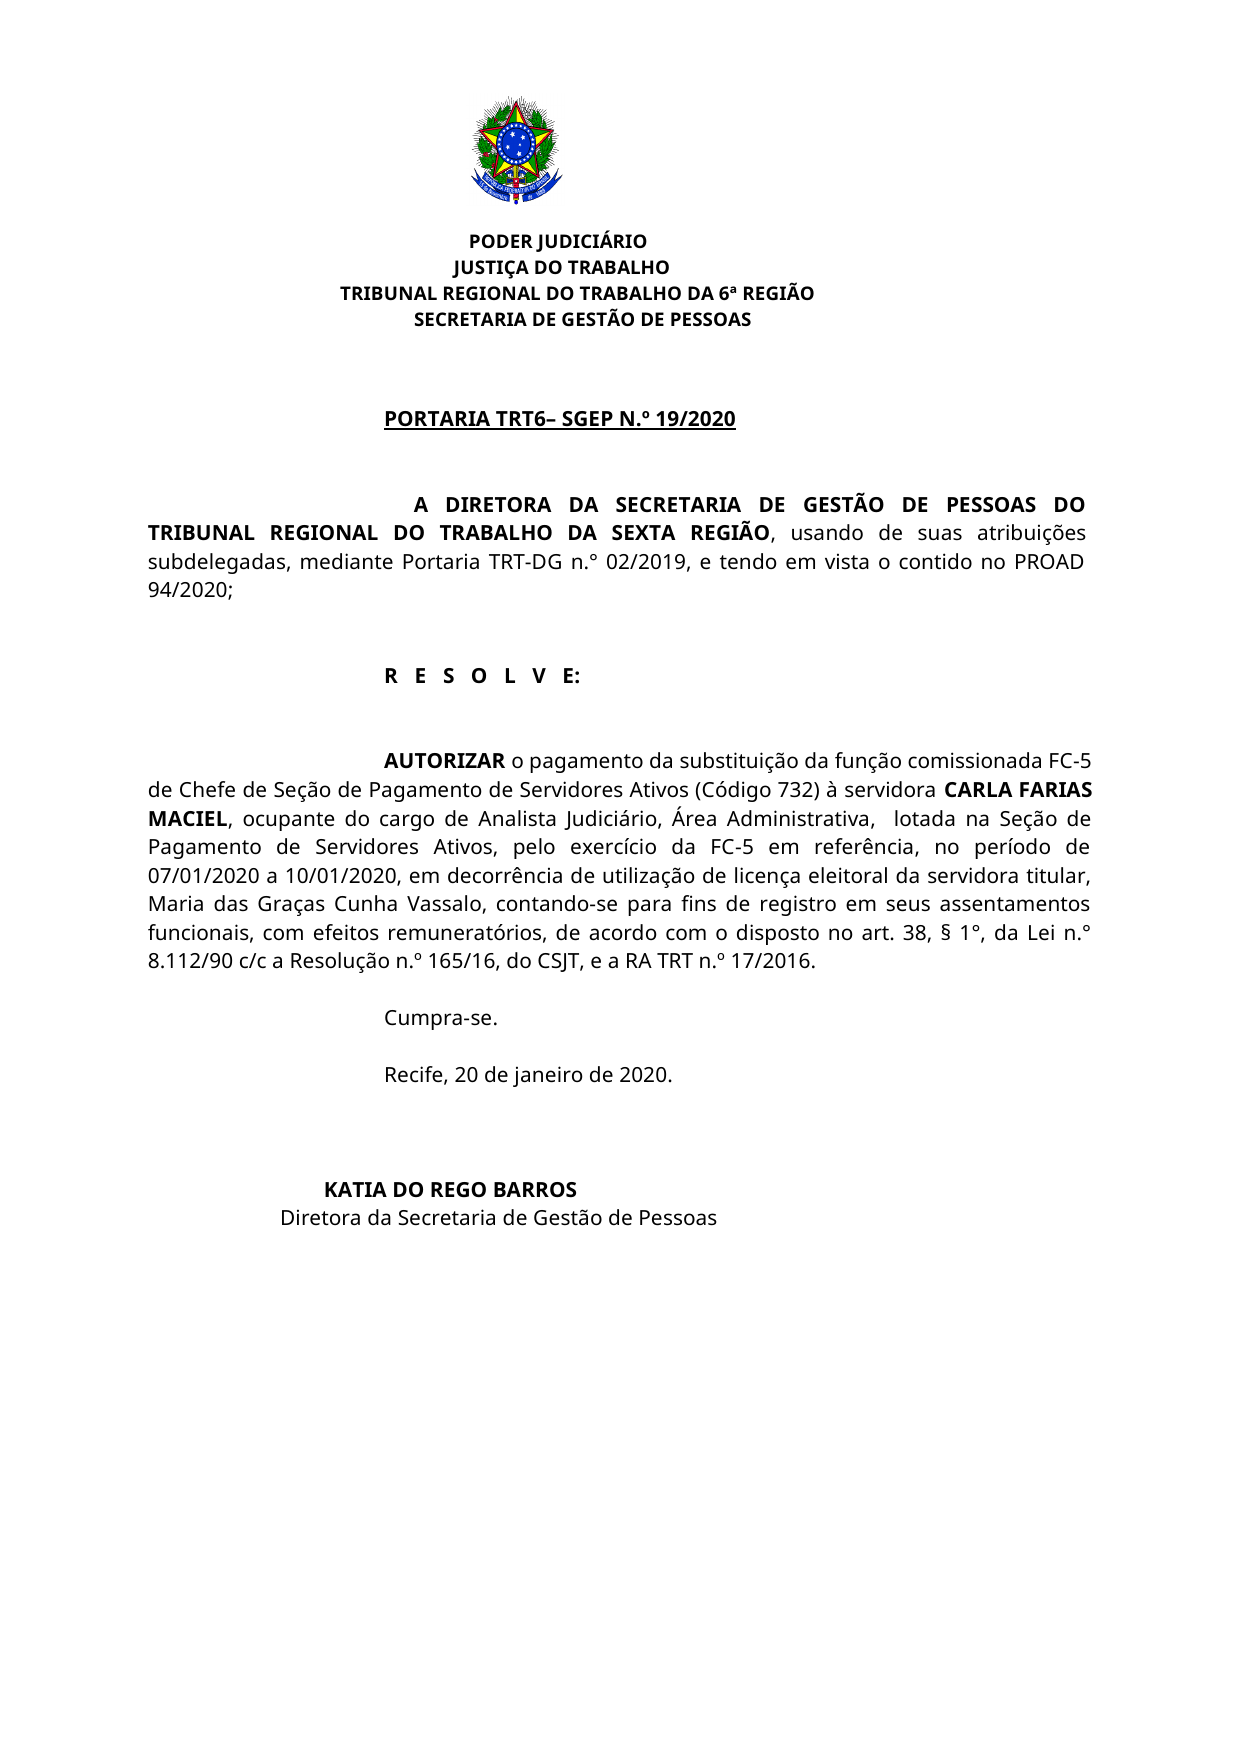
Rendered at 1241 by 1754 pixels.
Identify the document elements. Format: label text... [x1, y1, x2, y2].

text TRIBUNAL REGIONAL DO TRABALHO DA 6ª REGIÃO [148, 280, 1092, 306]
text Recife, 20 de janeiro de 2020. [148, 1060, 1092, 1089]
text Cumpra-se. [148, 1003, 1092, 1032]
text JUSTIÇA DO TRABALHO [148, 254, 1092, 280]
text A DIRETORA DA SECRETARIA DE GESTÃO DE PESSOAS DO TRIBUNAL REGIONAL DO TRABALHO DA SEXTA REGIÃO, usando de suas atribuições subdelegadas, mediante Portaria TRT-DG n.° 02/2019, e tendo em vista o contido no PROAD 94/2020; [148, 489, 1087, 604]
text SECRETARIA DE GESTÃO DE PESSOAS [222, 306, 1092, 332]
text Diretora da Secretaria de Gestão de Pessoas [148, 1203, 1101, 1232]
picture [466, 93, 565, 206]
text PODER JUDICIÁRIO [148, 228, 1092, 254]
text PORTARIA TRT6– SGEP N.º 19/2020 [148, 404, 1092, 432]
text AUTORIZAR o pagamento da substituição da função comissionada FC-5 de Chefe de Seção de Pagamento de Servidores Ativos (Código 732) à servidora CARLA FARIAS MACIEL, ocupante do cargo de Analista Judiciário, Área Administrativa, lotada na Seção de Pagamento de Servidores Ativos, pelo exercício da FC-5 em referência, no período de 07/01/2020 a 10/01/2020, em decorrência de utilização de licença eleitoral da servidora titular, Maria das Graças Cunha Vassalo, contando-se para fins de registro em seus assentamentos funcionais, com efeitos remuneratórios, de acordo com o disposto no art. 38, § 1°, da Lei n.° 8.112/90 c/c a Resolução n.º 165/16, do CSJT, e a RA TRT n.º 17/2016. [148, 746, 1092, 975]
text KATIA DO REGO BARROS [148, 1174, 1101, 1203]
text R E S O L V E: [148, 661, 1092, 689]
